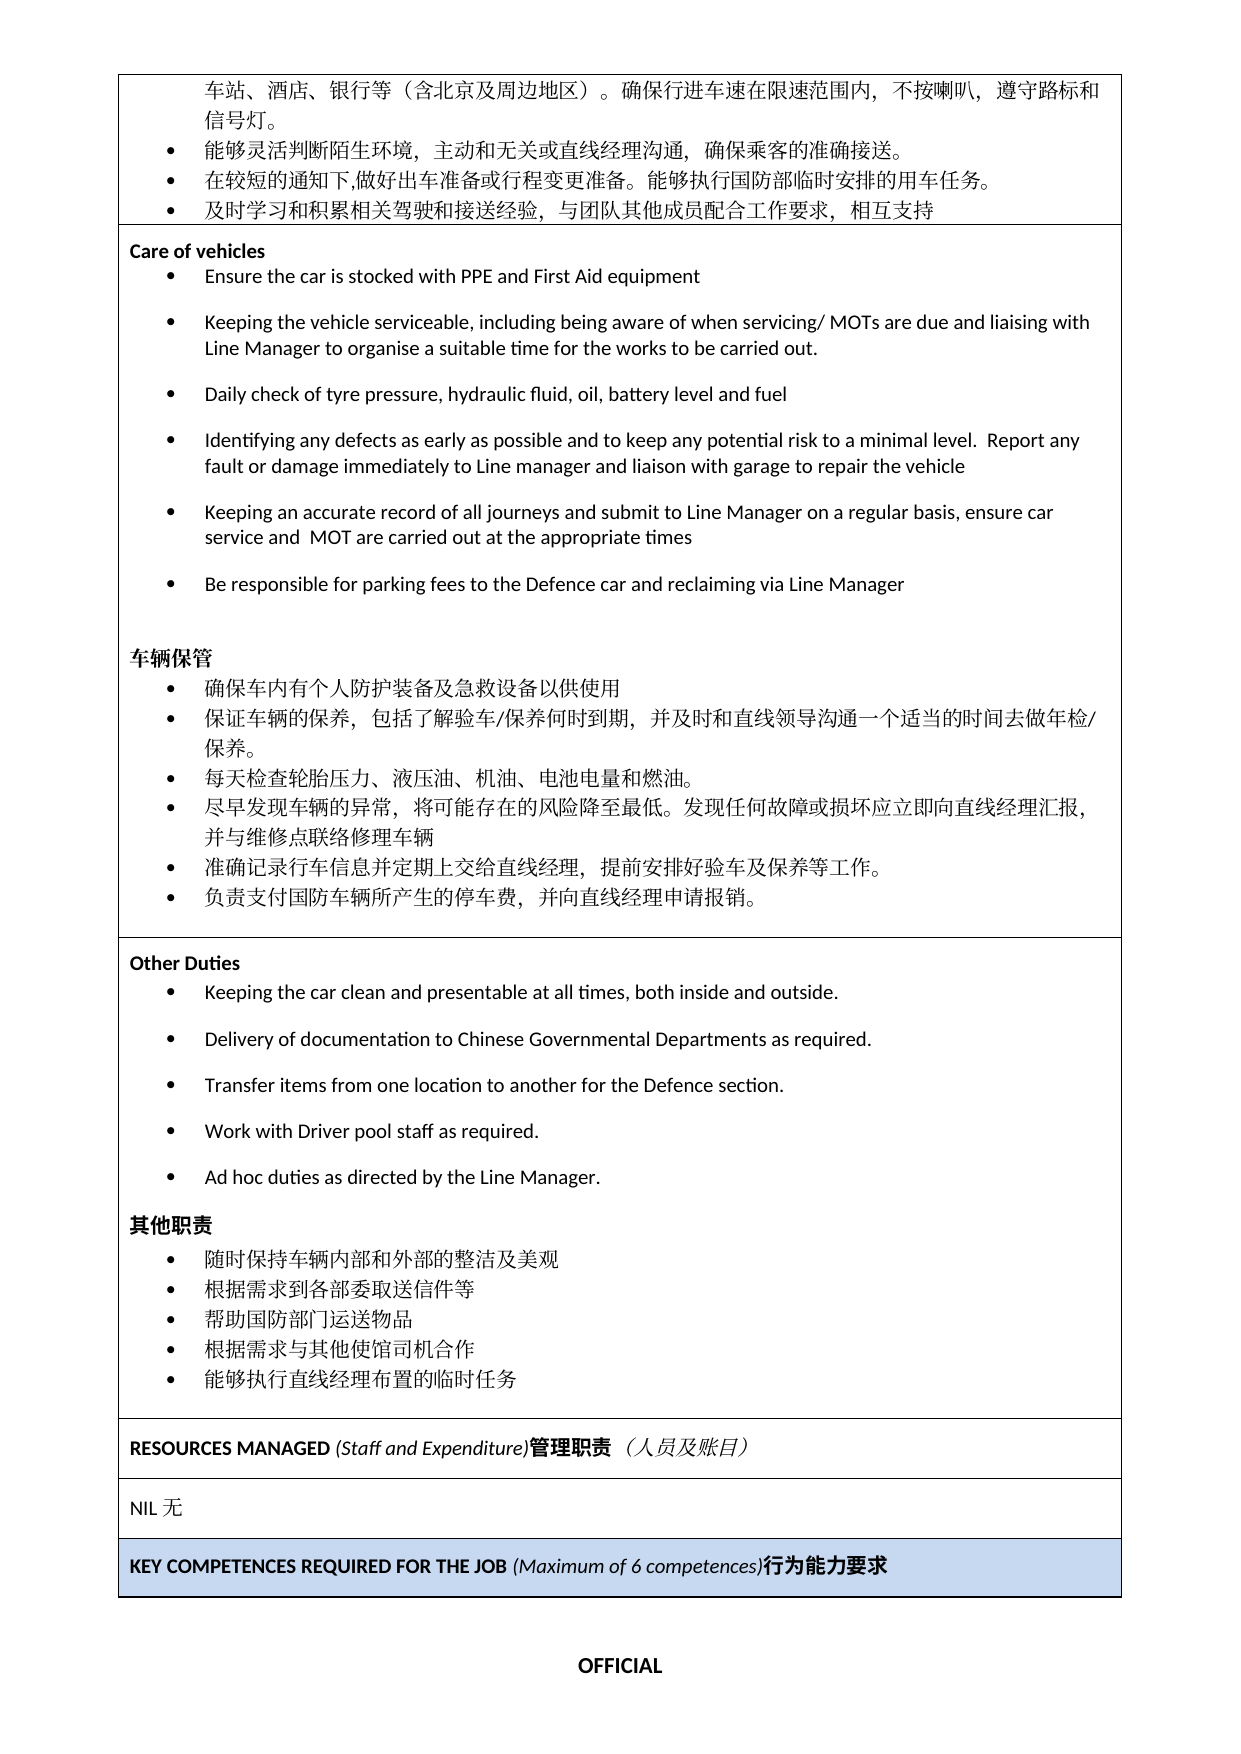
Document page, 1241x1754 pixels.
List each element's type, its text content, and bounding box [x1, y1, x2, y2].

table_cell KEY COMPETENCES REQUIRED FOR THE JOB (Maximum of 6 competences)行为能力要求 [119, 1539, 1121, 1596]
table_cell RESOURCES MANAGED (Staff and Expenditure)管理职责（人员及账目） [119, 1419, 1121, 1478]
table_cell Other Duties Keeping the car clean and presentable at all times, both inside and outside. Delivery of documentation to Chinese Governmental Departments as required. Transfer items from one location to another for the Defence section. Work with Driver pool staff as required. Ad hoc duties as directed by the Line Manager. 其他职责 随时保持车辆内部和外部的整洁及美观 根据需求到各部委取送信件等 帮助国防部门运送物品 根据需求与其他使馆司机合作 能够执行直线经理布置的临时任务 [119, 938, 1121, 1418]
table_cell NIL 无 [119, 1479, 1121, 1538]
table_cell General driving duties Defence driver should be able to check traffic situation, e.g. by using navigation app, in advance and plan alternative routes to avoid traffic when needed and should check venues in advance so they know where to go on arrival. Drivers shall follow the traffic law and ensure to deliver customers safely to the right place such as all related departments; companies; airports; train stations; hotel; bank etc (including Beijing and surrounding area) at the right time: keeping to speed limits; not using the horn, obeying road mark and signals. Be able to judge unfamiliar environments flexibly and take initiative to communicate with the Defence Attache or Line Manager to ensure effective collection and arrival of the staff member. Be able to work at a very short notice Be available to perform ad-hoc tasks set by the Defence section that require the use of a vehicle. Learn and accumulate driving experience, work with other team member according to work requirement. 驾驶职责 国防司机能在出行前主动检查交通情况，例如，通过使用导航设备提前计划备选路线以避免交通拥堵，并应提前熟悉目的地，以便知晓乘车人到达后应去往那里。 司机应确保遵守交通法规，确保准时将乘客安全送到正确的地点，例如相关部门、公司、机场、火车站、酒店、银行等（含北京及周边地区）。确保行进车速在限速范围内，不按喇叭，遵守路标和信号灯。 能够灵活判断陌生环境，主动和无关或直线经理沟通，确保乘客的准确接送。 在较短的通知下,做好出车准备或行程变更准备。能够执行国防部临时安排的用车任务。 及时学习和积累相关驾驶和接送经验，与团队其他成员配合工作要求，相互支持 [119, 75, 1121, 224]
table_cell Care of vehicles Ensure the car is stocked with PPE and First Aid equipment Keeping the vehicle serviceable, including being aware of when servicing/ MOTs are due and liaising with Line Manager to organise a suitable time for the works to be carried out. Daily check of tyre pressure, hydraulic fluid, oil, battery level and fuel Identifying any defects as early as possible and to keep any potential risk to a minimal level. Report any fault or damage immediately to Line manager and liaison with garage to repair the vehicle Keeping an accurate record of all journeys and submit to Line Manager on a regular basis, ensure car service and MOT are carried out at the appropriate times Be responsible for parking fees to the Defence car and reclaiming via Line Manager 车辆保管 确保车内有个人防护装备及急救设备以供使用 保证车辆的保养，包括了解验车/保养何时到期，并及时和直线领导沟通一个适当的时间去做年检/保养。 每天检查轮胎压力、液压油、机油、电池电量和燃油。 尽早发现车辆的异常，将可能存在的风险降至最低。发现任何故障或损坏应立即向直线经理汇报，并与维修点联络修理车辆 准确记录行车信息并定期上交给直线经理，提前安排好验车及保养等工作。 负责支付国防车辆所产生的停车费，并向直线经理申请报销。 [119, 225, 1121, 937]
